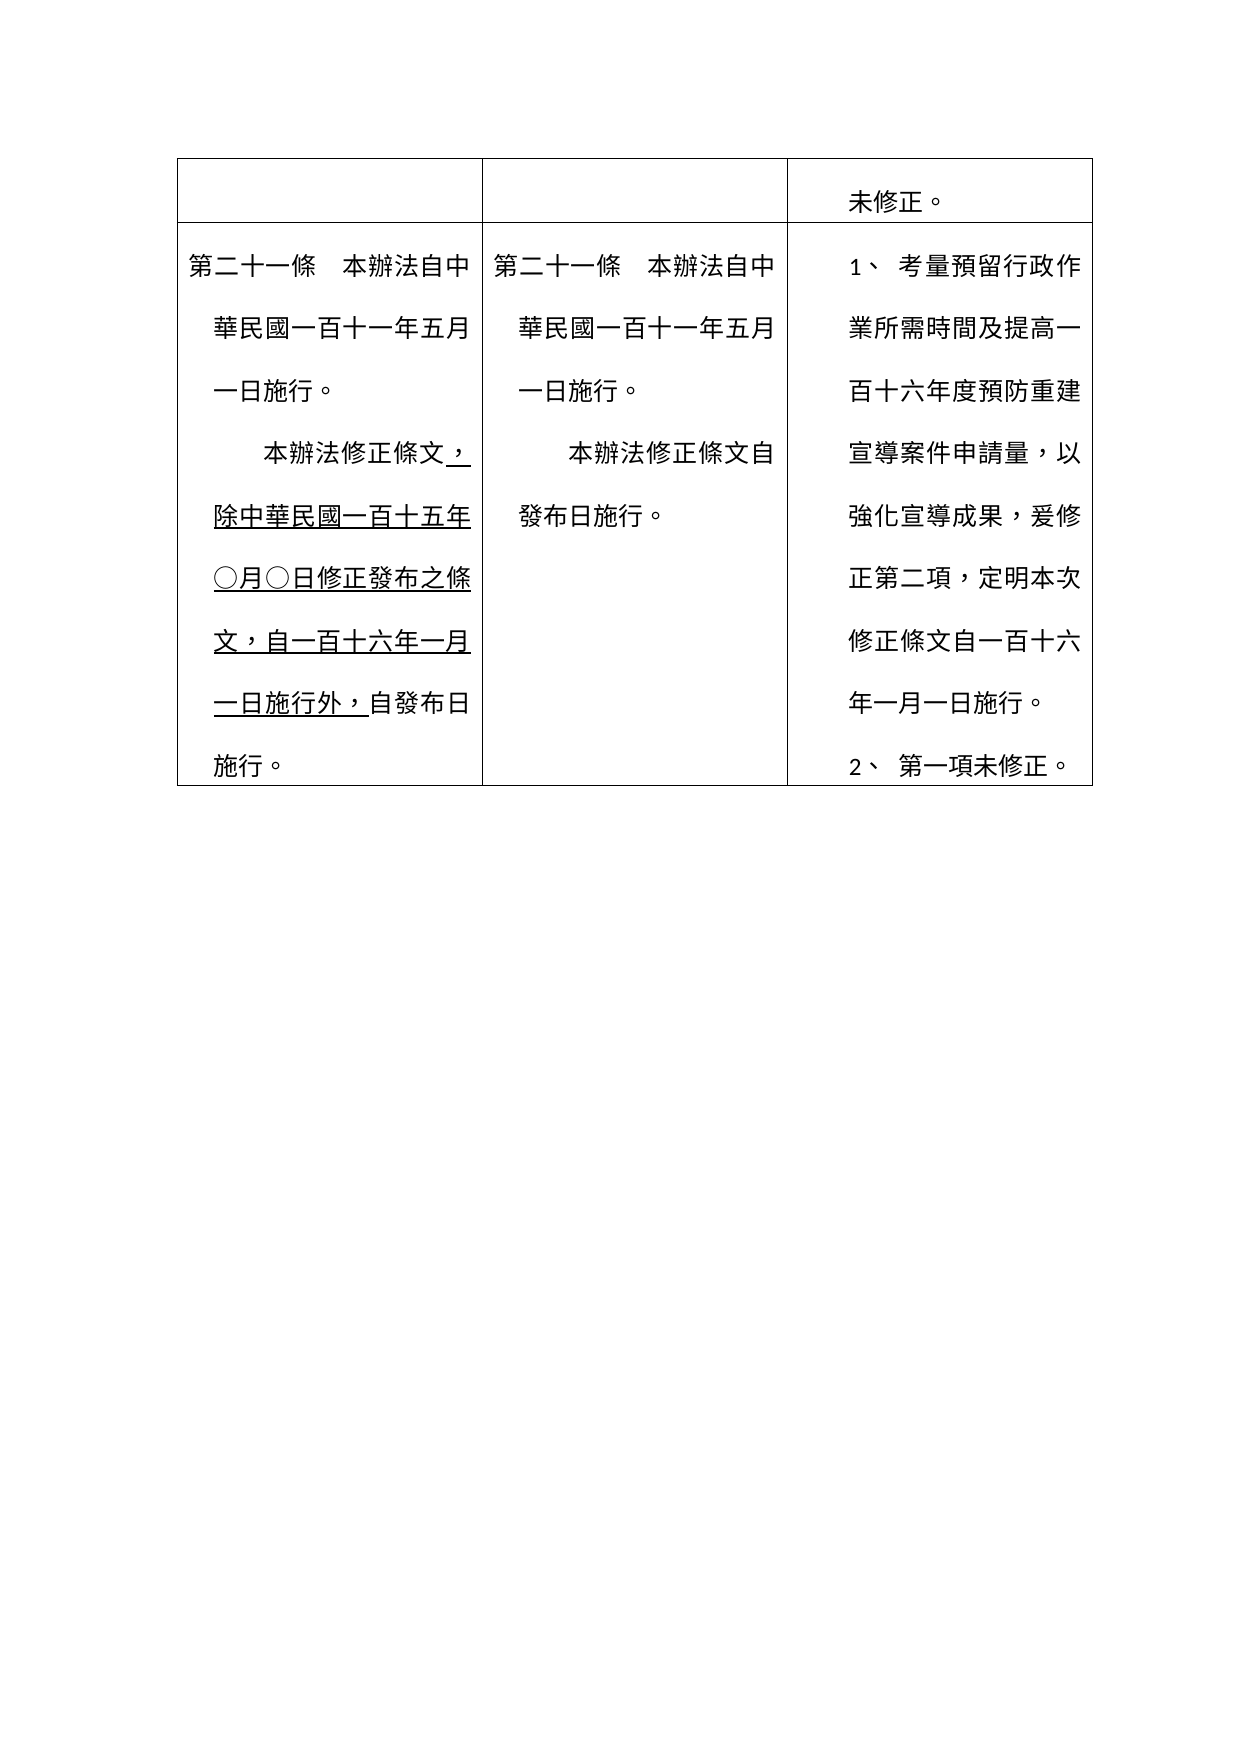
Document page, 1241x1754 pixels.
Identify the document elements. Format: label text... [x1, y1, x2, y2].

table_cell 第二十一條 本辦法自中華民國一百十一年五月一日施行。 本辦法修正條文自發布日施行。 [483, 223, 787, 785]
table_cell [483, 159, 787, 222]
table_cell 未修正。 [788, 159, 1092, 222]
table_cell [178, 159, 482, 222]
table_cell 考量預留行政作業所需時間及提高一百十六年度預防重建宣導案件申請量，以強化宣導成果，爰修正第二項，定明本次修正條文自一百十六年一月一日施行。 第一項未修正。 [788, 223, 1092, 785]
table_cell 第二十一條 本辦法自中華民國一百十一年五月一日施行。 本辦法修正條文，除中華民國一百十五年○月○日修正發布之條文，自一百十六年一月一日施行外，自發布日施行。 [178, 223, 482, 785]
